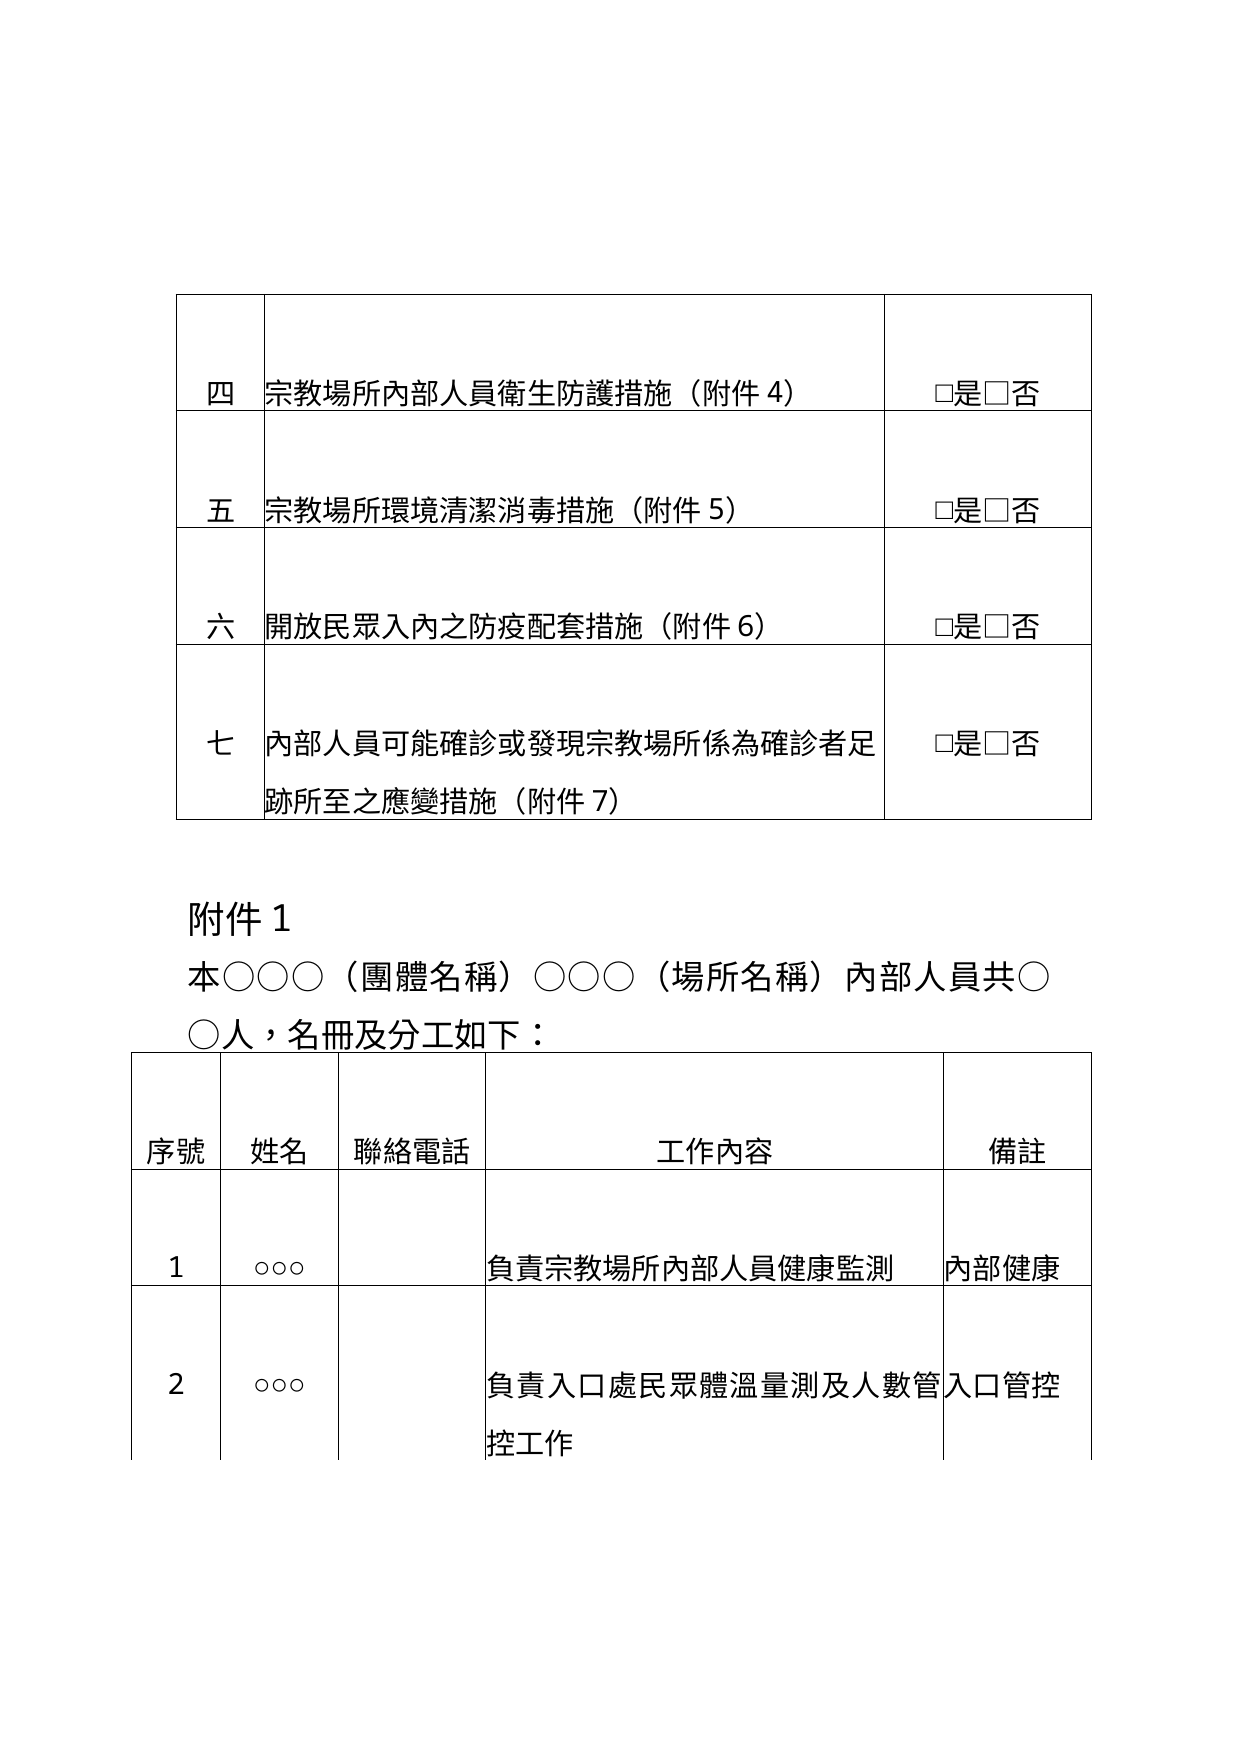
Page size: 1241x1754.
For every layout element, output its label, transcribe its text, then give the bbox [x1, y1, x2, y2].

table_cell ○○○ [221, 1286, 338, 1460]
table_cell 內部健康 [944, 1170, 1091, 1285]
table_header 備註 [944, 1053, 1091, 1169]
table_cell □是□否 [885, 295, 1091, 410]
table_cell 六 [177, 528, 264, 644]
table_header 序號 [132, 1053, 220, 1169]
table_cell [339, 1286, 485, 1460]
table_cell 四 [177, 295, 264, 410]
table_cell 2 [132, 1286, 220, 1460]
table_cell 開放民眾入內之防疫配套措施（附件6） [265, 528, 884, 644]
table_header 聯絡電話 [339, 1053, 485, 1169]
text 本○○○（團體名稱）○○○（場所名稱）內部人員共○○人，名冊及分工如下： [187, 935, 1053, 1052]
table_cell 1 [132, 1170, 220, 1285]
table_cell ○○○ [221, 1170, 338, 1285]
table_cell 內部人員可能確診或發現宗教場所係為確診者足跡所至之應變措施（附件7） [265, 645, 884, 819]
table_cell □是□否 [885, 645, 1091, 819]
text 附件1 [187, 877, 1053, 935]
table_cell 負責入口處民眾體溫量測及人數管控工作 [486, 1286, 943, 1460]
table_cell 七 [177, 645, 264, 819]
table_cell [339, 1170, 485, 1285]
table_cell 負責宗教場所內部人員健康監測 [486, 1170, 943, 1285]
table_cell □是□否 [885, 411, 1091, 527]
table_cell 五 [177, 411, 264, 527]
table_cell 宗教場所內部人員衛生防護措施（附件4） [265, 295, 884, 410]
table_header 姓名 [221, 1053, 338, 1169]
table_header 工作內容 [486, 1053, 943, 1169]
table_cell □是□否 [885, 528, 1091, 644]
table_cell 宗教場所環境清潔消毒措施（附件5） [265, 411, 884, 527]
table_cell 入口管控 [944, 1286, 1091, 1460]
